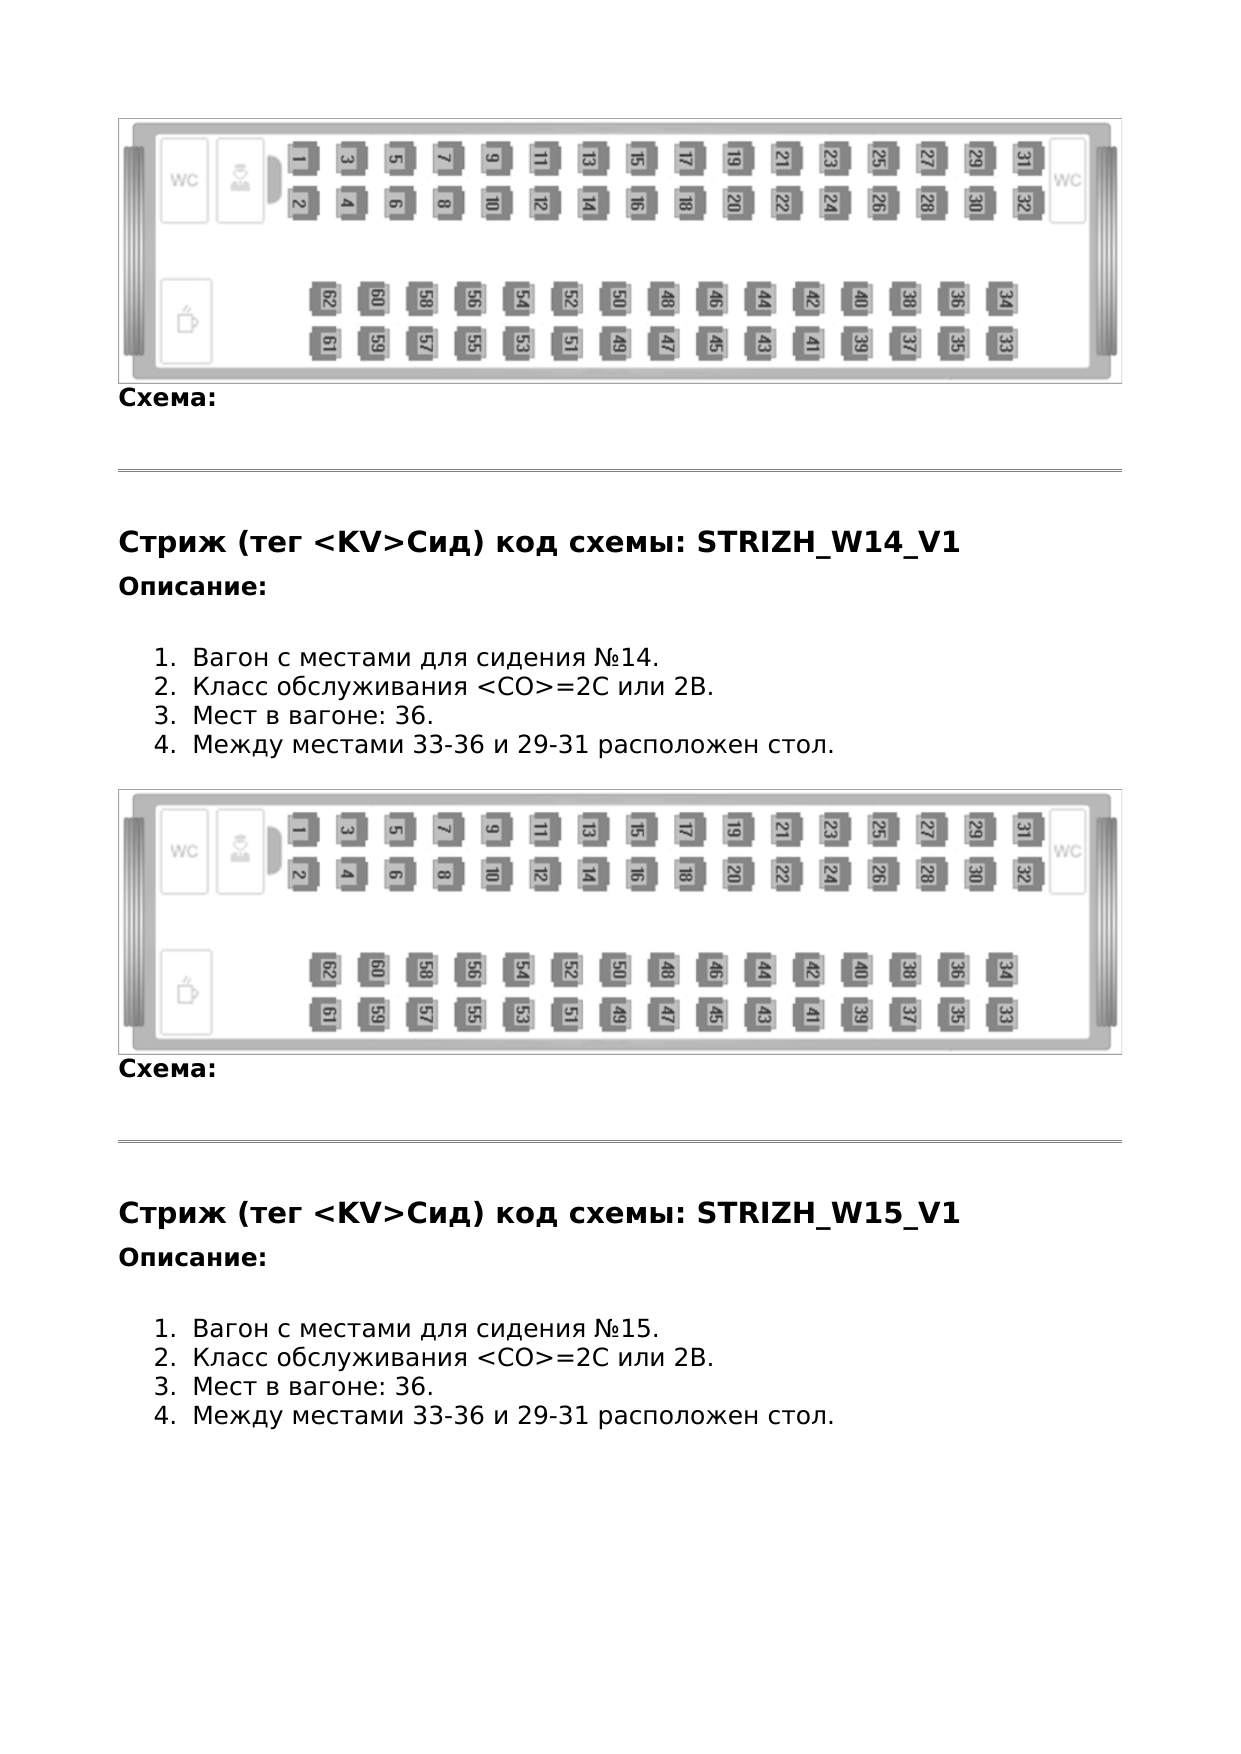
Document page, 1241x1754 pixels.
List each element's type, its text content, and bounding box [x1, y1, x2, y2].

text Описание: [118, 572, 1122, 601]
list Класс обслуживания <CO>=2С или 2В. [177, 672, 1122, 701]
picture [118, 118, 1123, 384]
list Мест в вагоне: 36. [177, 701, 1122, 731]
subtitle Стриж (тег <KV>Сид) код схемы: STRIZH_W14_V1 [118, 525, 1122, 559]
text Схема: [118, 1055, 1122, 1113]
text Схема: [118, 384, 1122, 442]
list Между местами 33-36 и 29-31 расположен стол. [177, 1402, 1122, 1431]
subtitle Стриж (тег <KV>Сид) код схемы: STRIZH_W15_V1 [118, 1196, 1122, 1230]
picture [118, 789, 1123, 1055]
list Мест в вагоне: 36. [177, 1372, 1122, 1402]
list Вагон с местами для сидения №15. [177, 1314, 1122, 1343]
text Описание: [118, 1243, 1122, 1272]
list Вагон с местами для сидения №14. [177, 643, 1122, 672]
list Между местами 33-36 и 29-31 расположен стол. [177, 731, 1122, 760]
list Класс обслуживания <CO>=2С или 2В. [177, 1343, 1122, 1372]
